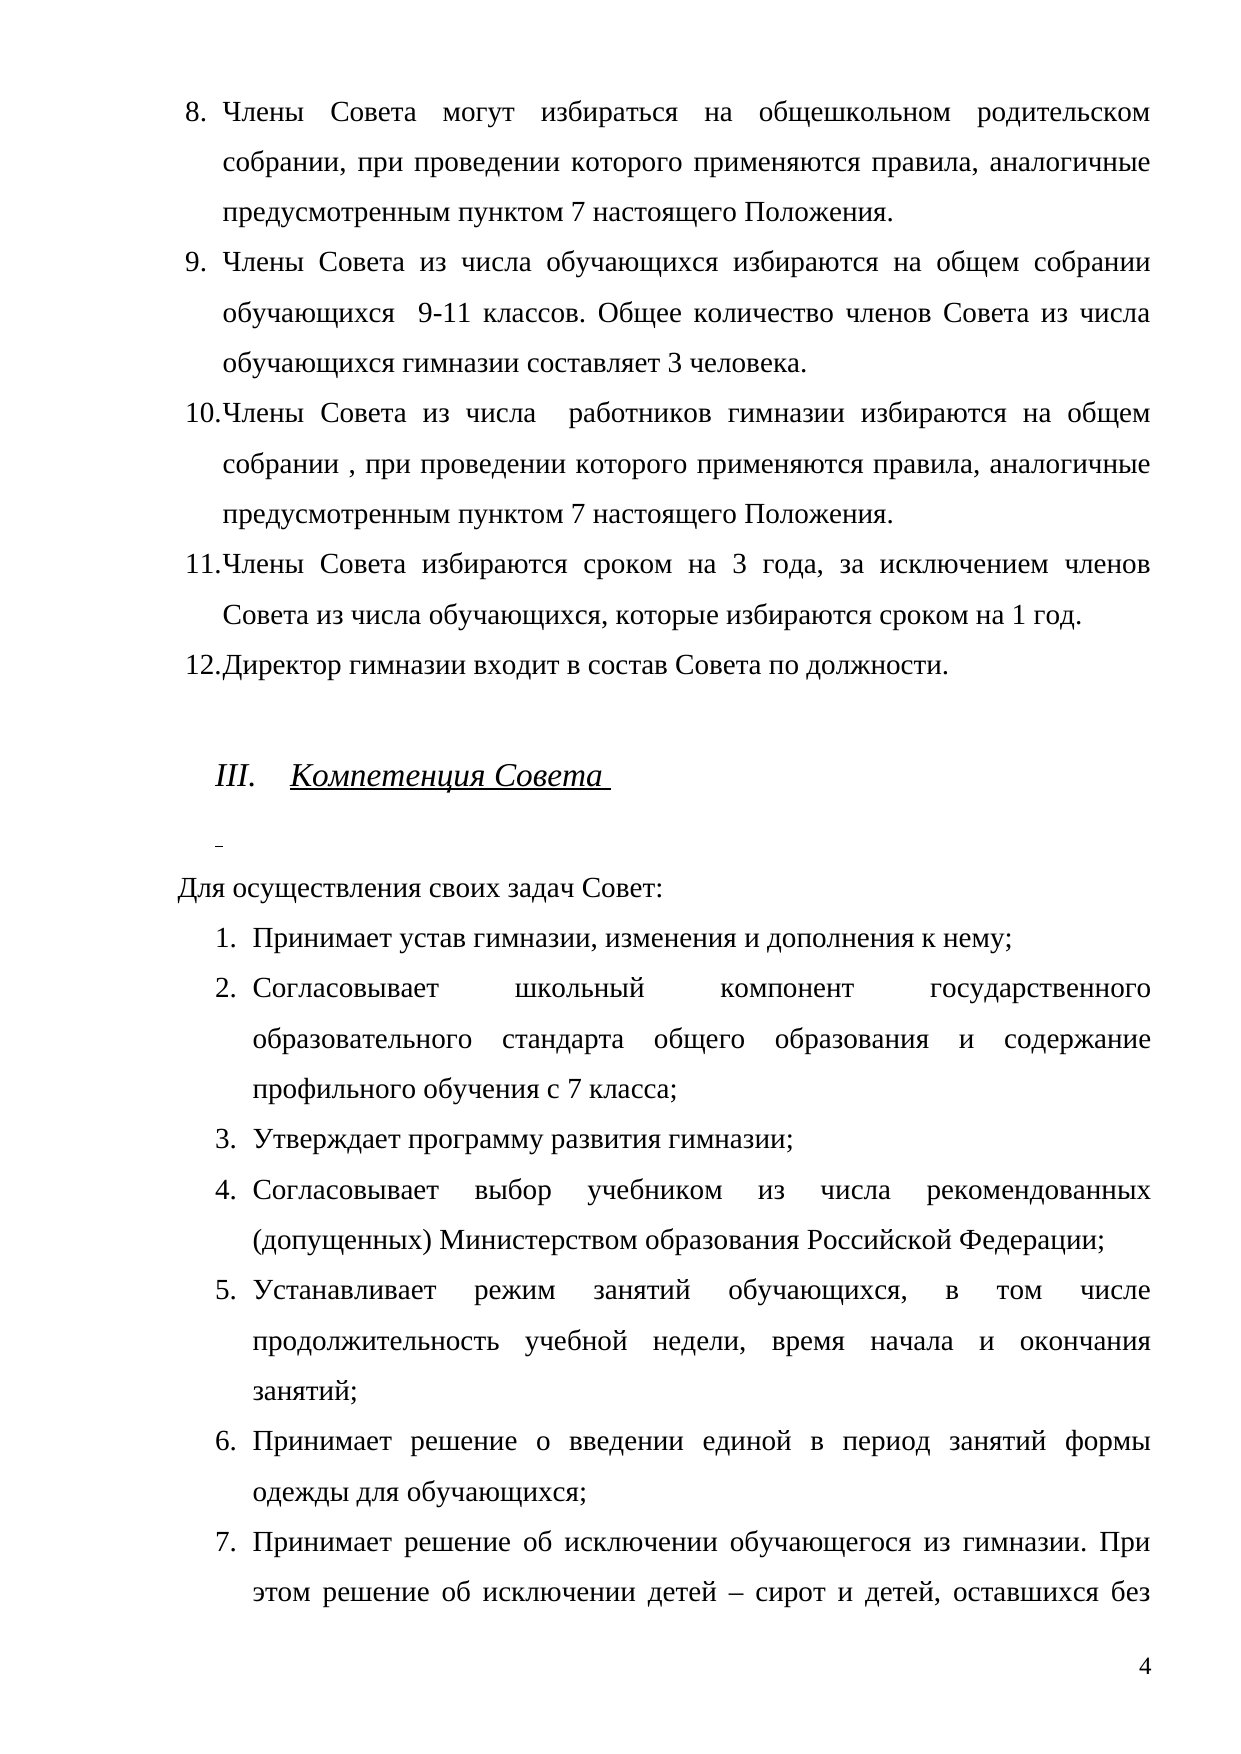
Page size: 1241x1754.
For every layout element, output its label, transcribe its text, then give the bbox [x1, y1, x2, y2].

list Члены Совета из числа работников гимназии избираются на общем собрании , при проведении которого применяются правила, аналогичные предусмотренным пунктом 7 настоящего Положения. [185, 396, 1152, 530]
list Устанавливает режим занятий обучающихся, в том числе продолжительность учебной недели, время начала и окончания занятий; [215, 1272, 1152, 1407]
list Компетенция Совета [215, 755, 1152, 793]
list Члены Совета из числа обучающихся избираются на общем собрании обучающихся 9-11 классов. Общее количество членов Совета из числа обучающихся гимназии составляет 3 человека. [185, 244, 1152, 379]
list Принимает устав гимназии, изменения и дополнения к нему; [215, 920, 1152, 954]
list Согласовывает школьный компонент государственного образовательного стандарта общего образования и содержание профильного обучения с 7 класса; [215, 971, 1152, 1105]
list Директор гимназии входит в состав Совета по должности. [185, 647, 1152, 681]
list Члены Совета могут избираться на общешкольном родительском собрании, при проведении которого применяются правила, аналогичные предусмотренным пунктом 7 настоящего Положения. [185, 94, 1152, 228]
list Согласовывает выбор учебником из числа рекомендованных (допущенных) Министерством образования Российской Федерации; [215, 1172, 1152, 1256]
list Принимает решение о введении единой в период занятий формы одежды для обучающихся; [215, 1423, 1152, 1507]
list Принимает решение об исключении обучающегося из гимназии. При этом решение об исключении детей – сирот и детей, оставшихся без [215, 1524, 1152, 1608]
text Для осуществления своих задач Совет: [177, 870, 1152, 903]
list Члены Совета избираются сроком на 3 года, за исключением членов Совета из числа обучающихся, которые избираются сроком на 1 год. [185, 546, 1152, 630]
list Утверждает программу развития гимназии; [215, 1121, 1152, 1155]
